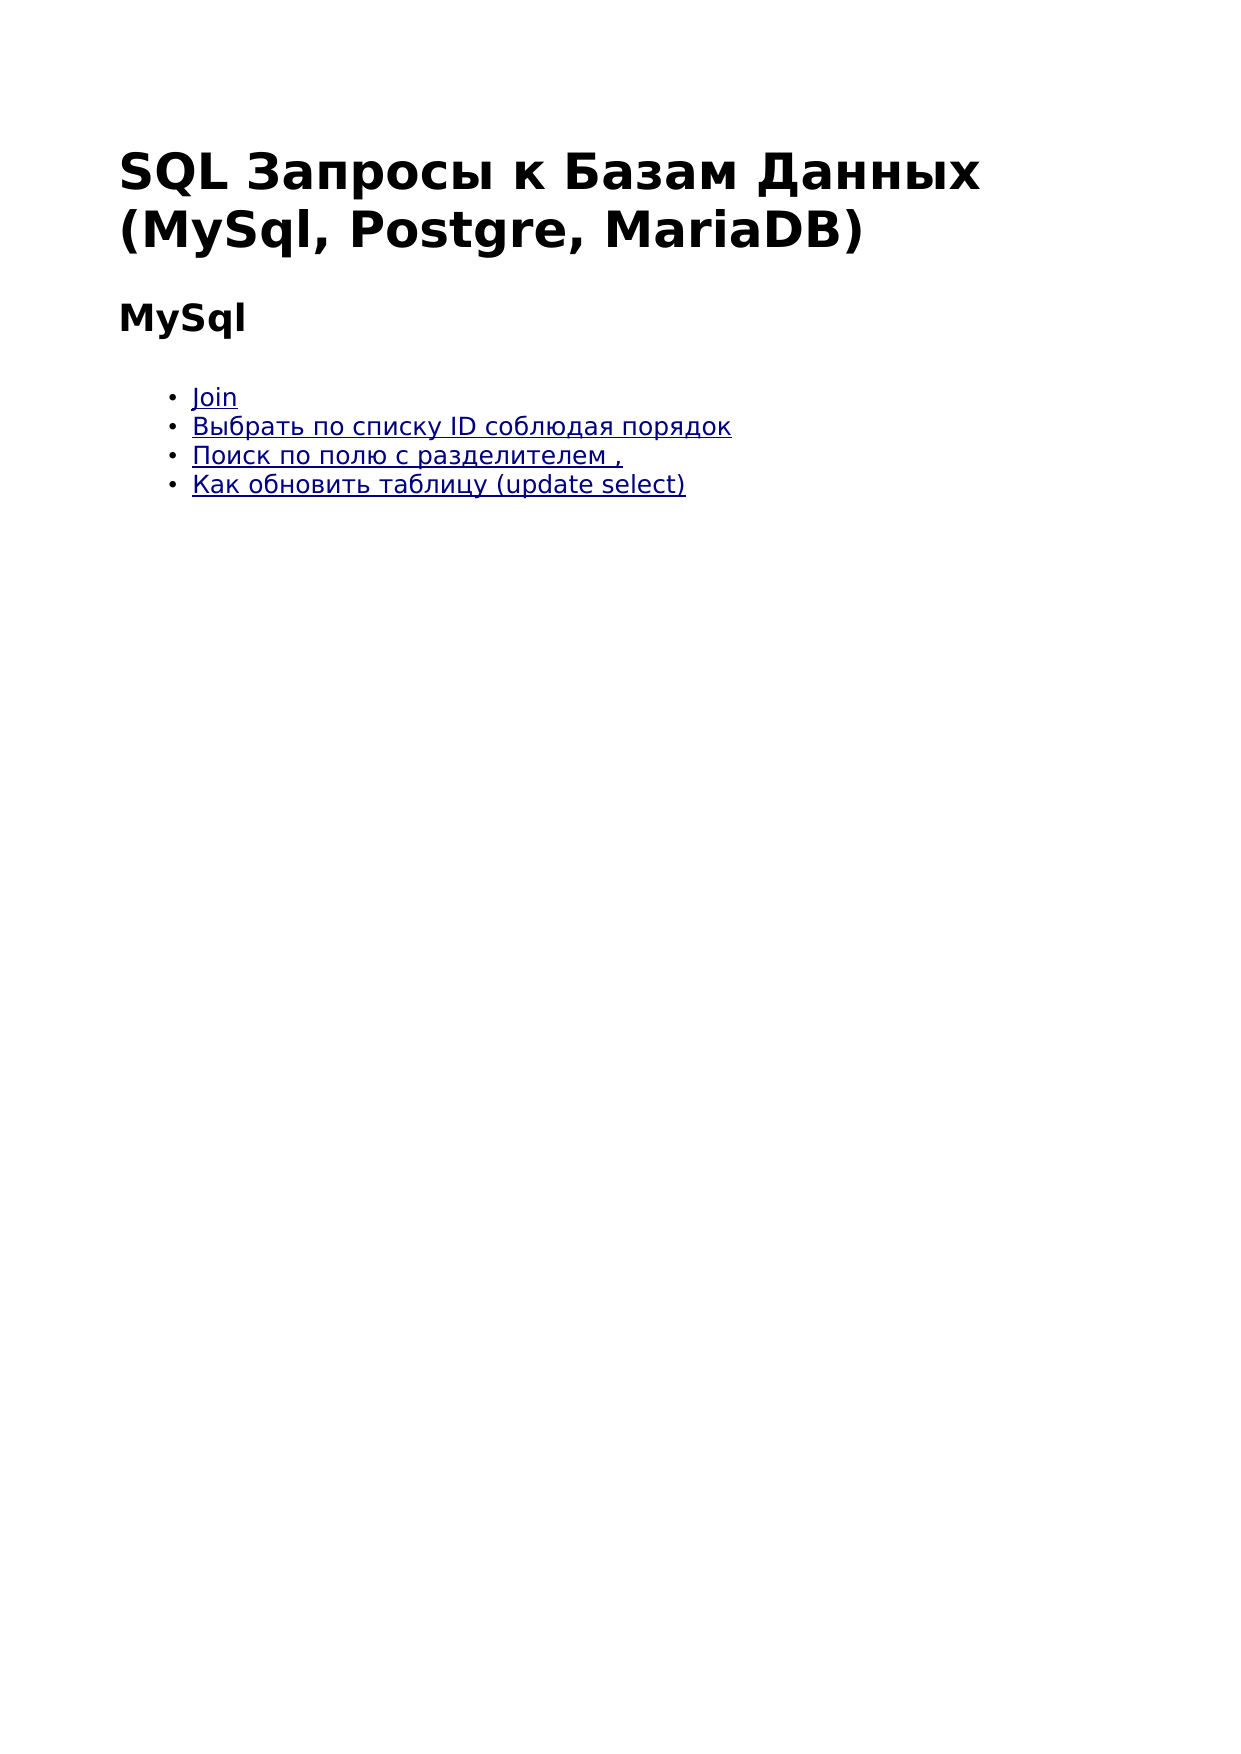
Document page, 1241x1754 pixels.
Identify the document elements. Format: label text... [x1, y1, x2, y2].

list Join [177, 383, 1122, 412]
list Поиск по полю с разделителем , [177, 441, 1122, 470]
subtitle MySql [118, 297, 1122, 341]
list Выбрать по списку ID соблюдая порядок [177, 412, 1122, 441]
subtitle SQL Запросы к Базам Данных (MySql, Postgre, MariaDB) [118, 143, 1122, 259]
list Как обновить таблицу (update select) [177, 470, 1122, 499]
